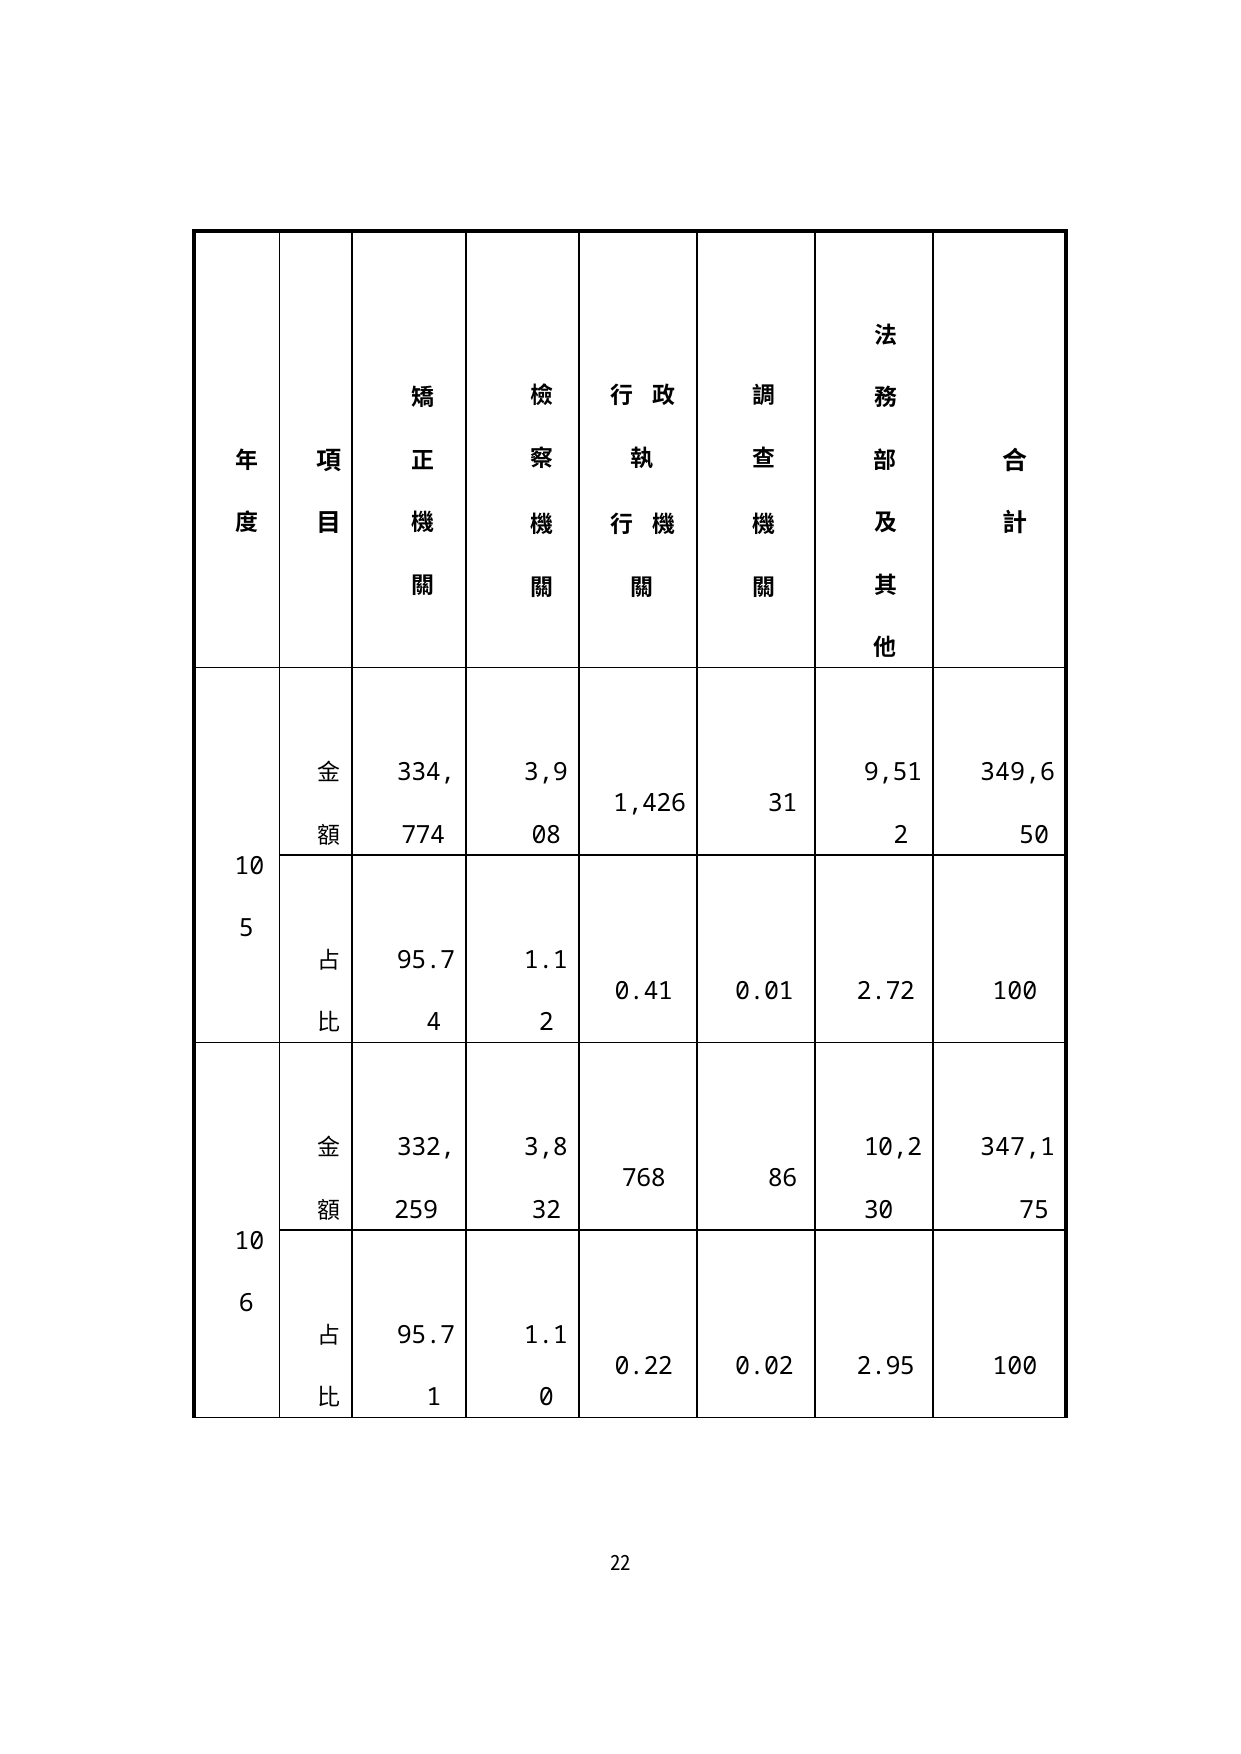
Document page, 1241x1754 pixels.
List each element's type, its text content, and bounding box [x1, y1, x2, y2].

table_cell 占比 [280, 856, 351, 1042]
table_cell 768 [580, 1043, 696, 1229]
table_cell 10,230 [816, 1043, 932, 1229]
table_cell 1,426 [580, 668, 696, 854]
table_cell 0.41 [580, 856, 696, 1042]
table_header 調查 機關 [698, 233, 814, 667]
table_cell 0.02 [698, 1231, 814, 1417]
table_cell 3,908 [467, 668, 578, 854]
table_cell 100 [934, 856, 1064, 1042]
table_cell 100 [934, 1231, 1064, 1417]
table_cell 1.12 [467, 856, 578, 1042]
table_header 檢察 機關 [467, 233, 578, 667]
table_cell 3,832 [467, 1043, 578, 1229]
table_header 合計 [934, 233, 1064, 667]
table_header 矯正機關 [353, 233, 465, 667]
table_cell 332,259 [353, 1043, 465, 1229]
table_cell 105 [196, 668, 279, 1042]
table_cell 347,175 [934, 1043, 1064, 1229]
table_cell 334,774 [353, 668, 465, 854]
table_header 項目 [280, 233, 351, 667]
table_cell 1.10 [467, 1231, 578, 1417]
table_header 年度 [196, 233, 279, 667]
table_header 法務部 及其他 [816, 233, 932, 667]
table_cell 金額 [280, 668, 351, 854]
table_cell 占比 [280, 1231, 351, 1417]
table_header 行政執 行機關 [580, 233, 696, 667]
table_cell 31 [698, 668, 814, 854]
table_cell 2.95 [816, 1231, 932, 1417]
table_cell 0.22 [580, 1231, 696, 1417]
table_cell 2.72 [816, 856, 932, 1042]
table_cell 9,512 [816, 668, 932, 854]
table_cell 86 [698, 1043, 814, 1229]
table_cell 0.01 [698, 856, 814, 1042]
table_cell 95.74 [353, 856, 465, 1042]
table_cell 349,650 [934, 668, 1064, 854]
table_cell 金額 [280, 1043, 351, 1229]
table_cell 106 [196, 1043, 279, 1417]
table_cell 95.71 [353, 1231, 465, 1417]
